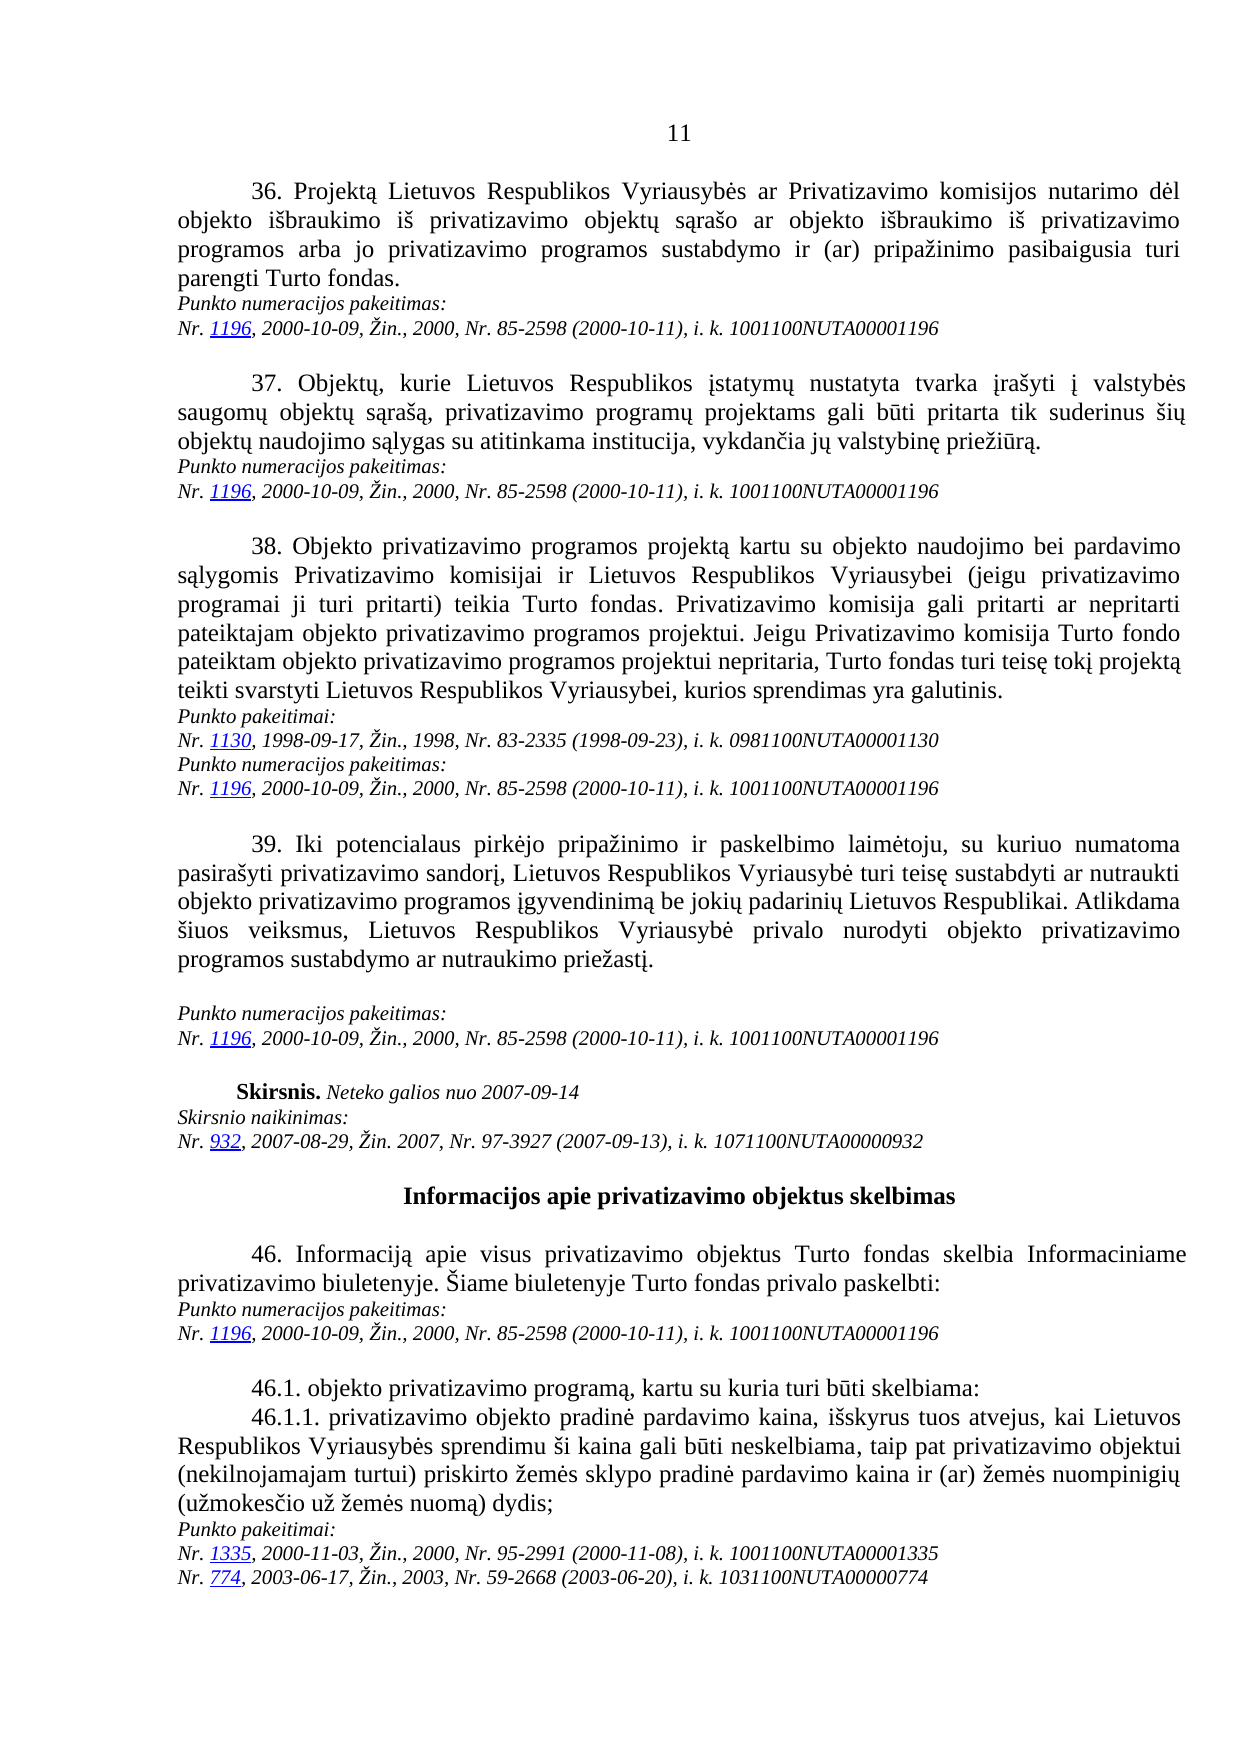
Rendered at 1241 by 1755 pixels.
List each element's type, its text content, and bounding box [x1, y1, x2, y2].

text Nr. 1335, 2000-11-03, Žin., 2000, Nr. 95-2991 (2000-11-08), i. k. 1001100NUTA00001335 [177, 1541, 1181, 1565]
text 36. Projektą Lietuvos Respublikos Vyriausybės ar Privatizavimo komisijos nutarimo dėl objekto išbraukimo iš privatizavimo objektų sąrašo ar objekto išbraukimo iš privatizavimo programos arba jo privatizavimo programos sustabdymo ir (ar) pripažinimo pasibaigusia turi parengti Turto fondas. [177, 176, 1181, 291]
text Skirsnio naikinimas: [177, 1104, 1181, 1129]
text Punkto pakeitimai: [177, 1517, 1181, 1541]
text Punkto pakeitimai: [177, 704, 1181, 728]
text 46.1.1. privatizavimo objekto pradinė pardavimo kaina, išskyrus tuos atvejus, kai Lietuvos Respublikos Vyriausybės sprendimu ši kaina gali būti neskelbiama, taip pat privatizavimo objektui (nekilnojamajam turtui) priskirto žemės sklypo pradinė pardavimo kaina ir (ar) žemės nuompinigių (užmokesčio už žemės nuomą) dydis; [177, 1402, 1181, 1517]
text Nr. 1196, 2000-10-09, Žin., 2000, Nr. 85-2598 (2000-10-11), i. k. 1001100NUTA00001196 [177, 478, 1181, 503]
text 39. Iki potencialaus pirkėjo pripažinimo ir paskelbimo laimėtoju, su kuriuo numatoma pasirašyti privatizavimo sandorį, Lietuvos Respublikos Vyriausybė turi teisę sustabdyti ar nutraukti objekto privatizavimo programos įgyvendinimą be jokių padarinių Lietuvos Respublikai. Atlikdama šiuos veiksmus, Lietuvos Respublikos Vyriausybė privalo nurodyti objekto privatizavimo programos sustabdymo ar nutraukimo priežastį. [177, 829, 1181, 973]
text Punkto numeracijos pakeitimas: [177, 752, 1181, 776]
text Nr. 932, 2007-08-29, Žin. 2007, Nr. 97-3927 (2007-09-13), i. k. 1071100NUTA00000932 [177, 1129, 1181, 1153]
text Nr. 1130, 1998-09-17, Žin., 1998, Nr. 83-2335 (1998-09-23), i. k. 0981100NUTA00001130 [177, 728, 1181, 752]
text Nr. 1196, 2000-10-09, Žin., 2000, Nr. 85-2598 (2000-10-11), i. k. 1001100NUTA00001196 [177, 1321, 1181, 1344]
text Punkto numeracijos pakeitimas: [177, 1296, 1181, 1321]
text Nr. 1196, 2000-10-09, Žin., 2000, Nr. 85-2598 (2000-10-11), i. k. 1001100NUTA00001196 [177, 776, 1181, 800]
text 46. Informaciją apie visus privatizavimo objektus Turto fondas skelbia Informaciniame privatizavimo biuletenyje. Šiame biuletenyje Turto fondas privalo paskelbti: [177, 1239, 1187, 1296]
text Punkto numeracijos pakeitimas: [177, 454, 1181, 478]
text Nr. 1196, 2000-10-09, Žin., 2000, Nr. 85-2598 (2000-10-11), i. k. 1001100NUTA00001196 [177, 315, 1181, 339]
text 37. Objektų, kurie Lietuvos Respublikos įstatymų nustatyta tvarka įrašyti į valstybės saugomų objektų sąrašą, privatizavimo programų projektams gali būti pritarta tik suderinus šių objektų naudojimo sąlygas su atitinkama institucija, vykdančia jų valstybinę priežiūrą. [177, 368, 1187, 454]
text 38. Objekto privatizavimo programos projektą kartu su objekto naudojimo bei pardavimo sąlygomis Privatizavimo komisijai ir Lietuvos Respublikos Vyriausybei (jeigu privatizavimo programai ji turi pritarti) teikia Turto fondas. Privatizavimo komisija gali pritarti ar nepritarti pateiktajam objekto privatizavimo programos projektui. Jeigu Privatizavimo komisija Turto fondo pateiktam objekto privatizavimo programos projektui nepritaria, Turto fondas turi teisę tokį projektą teikti svarstyti Lietuvos Respublikos Vyriausybei, kurios sprendimas yra galutinis. [177, 531, 1181, 704]
text Punkto numeracijos pakeitimas: [177, 1001, 1181, 1025]
text Informacijos apie privatizavimo objektus skelbimas [177, 1181, 1181, 1210]
text Nr. 774, 2003-06-17, Žin., 2003, Nr. 59-2668 (2003-06-20), i. k. 1031100NUTA00000774 [177, 1565, 1181, 1589]
text Skirsnis. Neteko galios nuo 2007-09-14 [177, 1078, 1181, 1104]
text 46.1. objekto privatizavimo programą, kartu su kuria turi būti skelbiama: [177, 1373, 1181, 1402]
text Punkto numeracijos pakeitimas: [177, 291, 1181, 315]
text Nr. 1196, 2000-10-09, Žin., 2000, Nr. 85-2598 (2000-10-11), i. k. 1001100NUTA00001196 [177, 1025, 1181, 1049]
